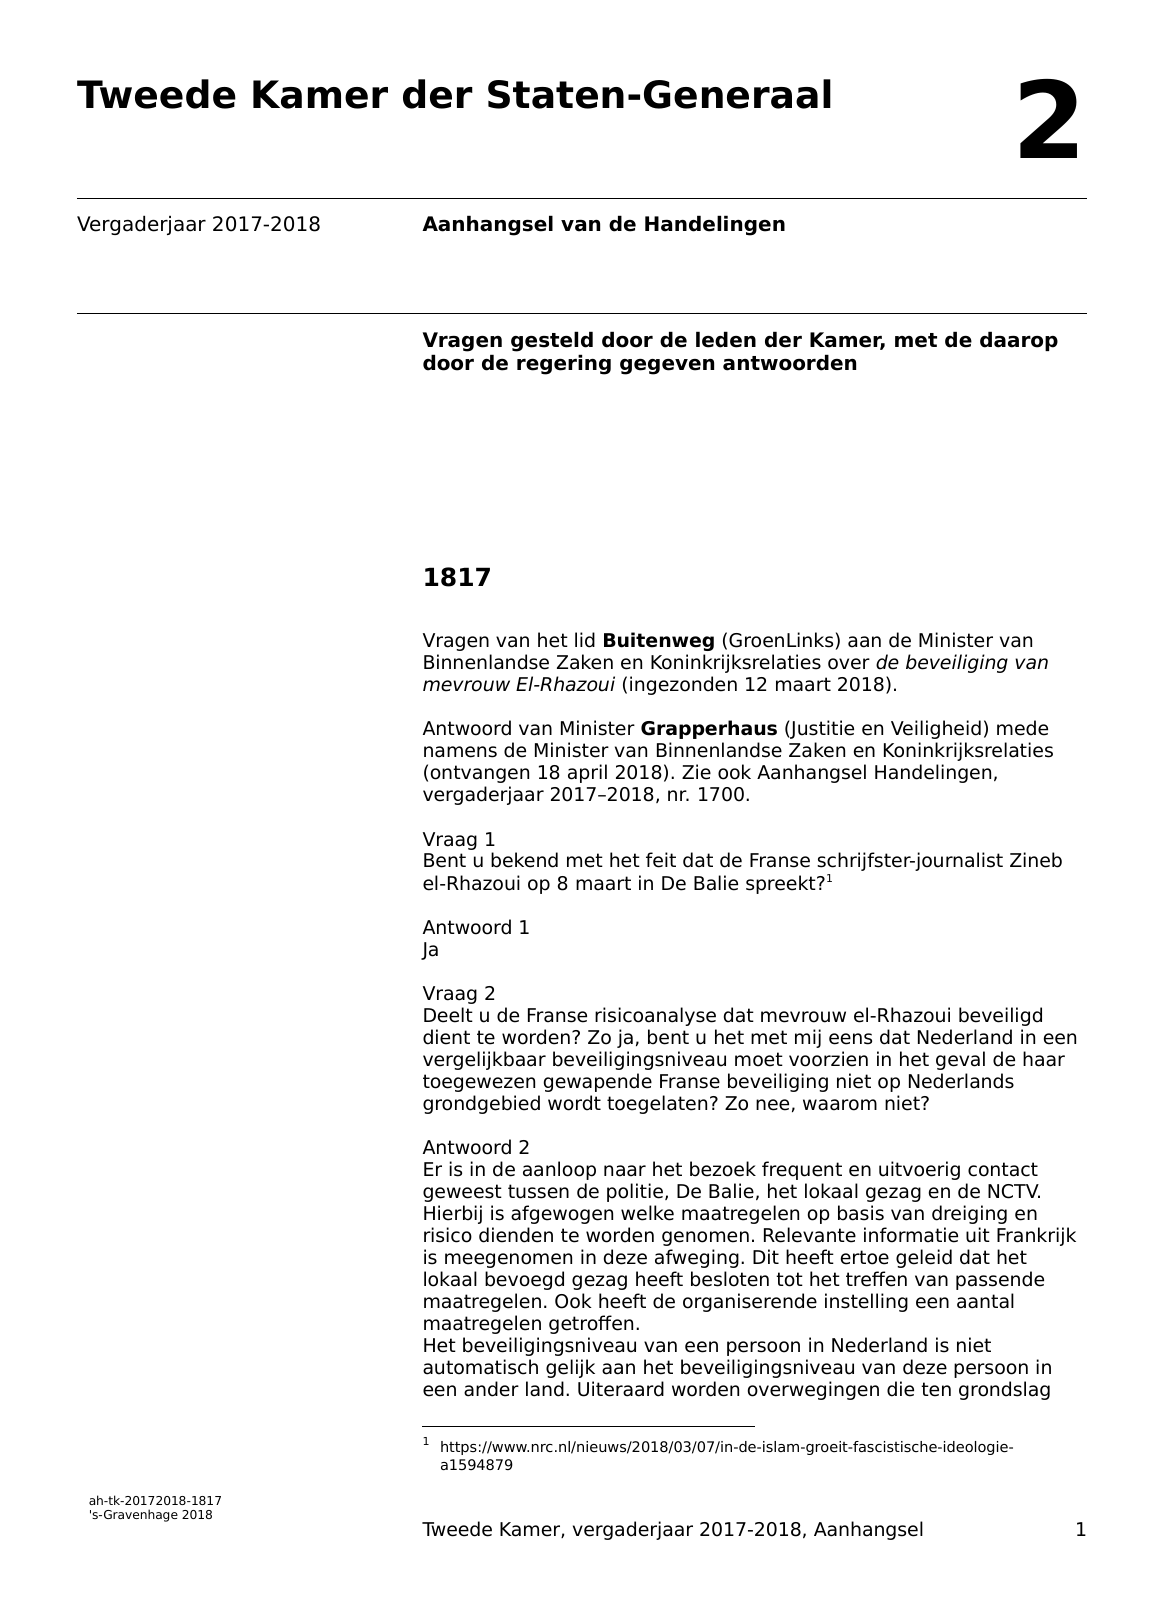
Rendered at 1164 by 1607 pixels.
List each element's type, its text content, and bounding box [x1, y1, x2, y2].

text ah-tk-20172018-1817 [88, 1494, 323, 1508]
table_cell Vragen gesteld door de leden der Kamer, met de daarop door de regering gegeven antwoorden [422, 314, 1087, 375]
text Antwoord 1 [422, 917, 1087, 938]
text Vragen van het lid Buitenweg (GroenLinks) aan de Minister van Binnenlandse Zaken en Koninkrijksrelaties over de beveiliging van mevrouw El-Rhazoui (ingezonden 12 maart 2018). [422, 630, 1087, 696]
text Deelt u de Franse risicoanalyse dat mevrouw el-Rhazoui beveiligd dient te worden? Zo ja, bent u het met mij eens dat Nederland in een vergelijkbaar beveiligingsniveau moet voorzien in het geval de haar toegewezen gewapende Franse beveiliging niet op Nederlands grondgebied wordt toegelaten? Zo nee, waarom niet? [422, 1005, 1087, 1114]
text Bent u bekend met het feit dat de Franse schrijfster-journalist Zineb el-Rhazoui op 8 maart in De Balie spreekt? [422, 850, 1087, 894]
table_cell [77, 314, 422, 375]
text Antwoord 2 [422, 1137, 1087, 1159]
text 1817 [422, 563, 1087, 592]
table_header 2 [886, 59, 1087, 198]
text Het beveiligingsniveau van een persoon in Nederland is niet automatisch gelijk aan het beveiligingsniveau van deze persoon in een ander land. Uiteraard worden overwegingen die ten grondslag [422, 1334, 1087, 1401]
text 's-Gravenhage 2018 [88, 1508, 323, 1522]
text Vraag 1 [422, 828, 1087, 850]
table_cell Aanhangsel van de Handelingen [422, 199, 1087, 313]
table_cell Vergaderjaar 2017-2018 [77, 199, 422, 313]
text Er is in de aanloop naar het bezoek frequent en uitvoerig contact geweest tussen de politie, De Balie, het lokaal gezag en de NCTV. Hierbij is afgewogen welke maatregelen op basis van dreiging en risico dienden te worden genomen. Relevante informatie uit Frankrijk is meegenomen in deze afweging. Dit heeft ertoe geleid dat het lokaal bevoegd gezag heeft besloten tot het treffen van passende maatregelen. Ook heeft de organiserende instelling een aantal maatregelen getroffen. [422, 1159, 1087, 1334]
text Vraag 2 [422, 983, 1087, 1005]
table_header Tweede Kamer der Staten-Generaal [77, 59, 886, 198]
text Antwoord van Minister Grapperhaus (Justitie en Veiligheid) mede namens de Minister van Binnenlandse Zaken en Koninkrijksrelaties (ontvangen 18 april 2018). Zie ook Aanhangsel Handelingen, vergaderjaar 2017–2018, nr. 1700. [422, 718, 1087, 806]
text https://www.nrc.nl/nieuws/2018/03/07/in-de-islam-groeit-fascistische-ideologie-a1594879 [422, 1435, 1087, 1474]
text Ja [422, 938, 1087, 961]
